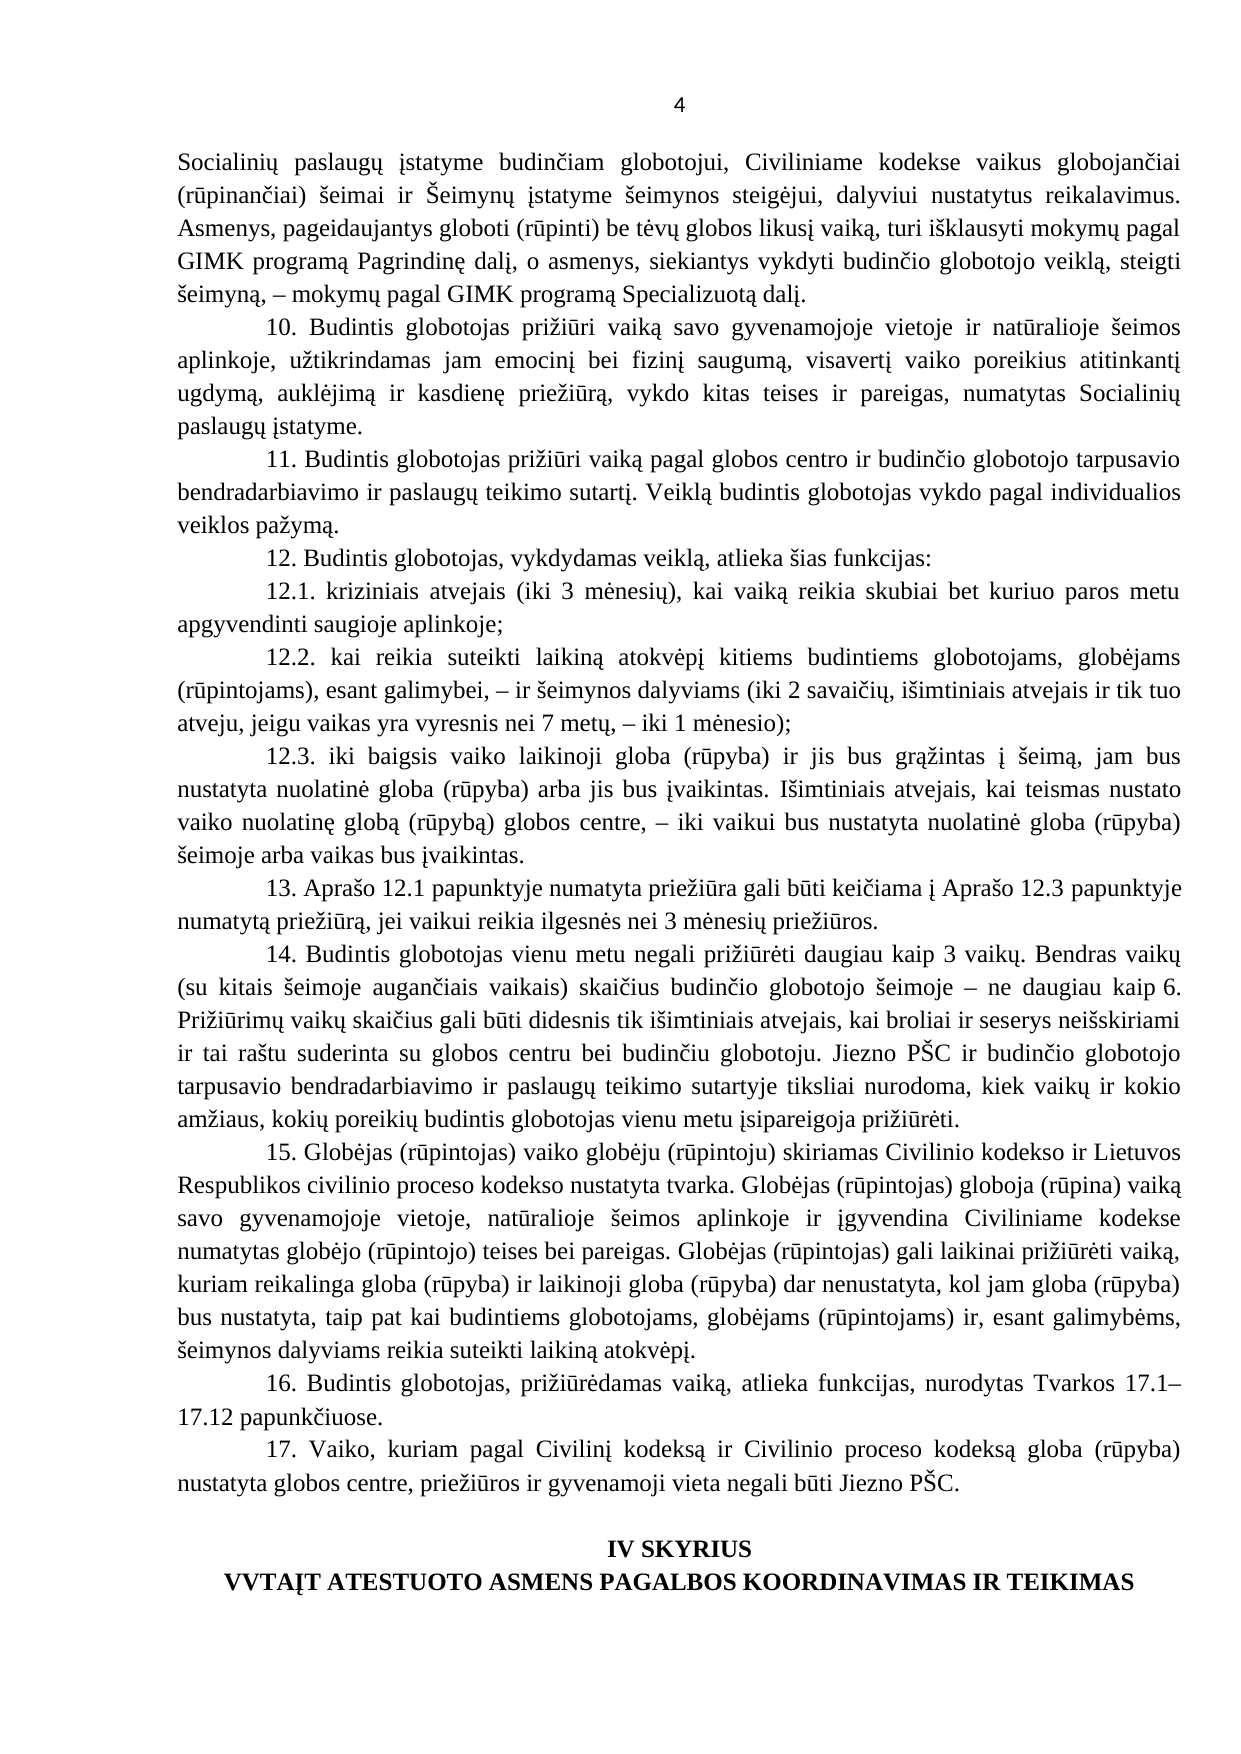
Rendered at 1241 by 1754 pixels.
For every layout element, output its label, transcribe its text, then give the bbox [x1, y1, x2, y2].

text 17. Vaiko, kuriam pagal Civilinį kodeksą ir Civilinio proceso kodeksą globa (rūpyba) nustatyta globos centre, priežiūros ir gyvenamoji vieta negali būti Jiezno PŠC. [177, 1434, 1182, 1496]
text 12. Budintis globotojas, vykdydamas veiklą, atlieka šias funkcijas: [177, 543, 1182, 572]
text 13. Aprašo 12.1 papunktyje numatyta priežiūra gali būti keičiama į Aprašo 12.3 papunktyje numatytą priežiūrą, jei vaikui reikia ilgesnės nei 3 mėnesių priežiūros. [177, 873, 1182, 935]
text 11. Budintis globotojas prižiūri vaiką pagal globos centro ir budinčio globotojo tarpusavio bendradarbiavimo ir paslaugų teikimo sutartį. Veiklą budintis globotojas vykdo pagal individualios veiklos pažymą. [177, 444, 1182, 539]
text 15. Globėjas (rūpintojas) vaiko globėju (rūpintoju) skiriamas Civilinio kodekso ir Lietuvos Respublikos civilinio proceso kodekso nustatyta tvarka. Globėjas (rūpintojas) globoja (rūpina) vaiką savo gyvenamojoje vietoje, natūralioje šeimos aplinkoje ir įgyvendina Civiliniame kodekse numatytas globėjo (rūpintojo) teises bei pareigas. Globėjas (rūpintojas) gali laikinai prižiūrėti vaiką, kuriam reikalinga globa (rūpyba) ir laikinoji globa (rūpyba) dar nenustatyta, kol jam globa (rūpyba) bus nustatyta, taip pat kai budintiems globotojams, globėjams (rūpintojams) ir, esant galimybėms, šeimynos dalyviams reikia suteikti laikiną atokvėpį. [177, 1137, 1182, 1364]
text VVTAĮT ATESTUOTO ASMENS PAGALBOS KOORDINAVIMAS IR TEIKIMAS [177, 1567, 1182, 1595]
text Socialinių paslaugų įstatyme budinčiam globotojui, Civiliniame kodekse vaikus globojančiai (rūpinančiai) šeimai ir Šeimynų įstatyme šeimynos steigėjui, dalyviui nustatytus reikalavimus. Asmenys, pageidaujantys globoti (rūpinti) be tėvų globos likusį vaiką, turi išklausyti mokymų pagal GIMK programą Pagrindinę dalį, o asmenys, siekiantys vykdyti budinčio globotojo veiklą, steigti šeimyną, – mokymų pagal GIMK programą Specializuotą dalį. [177, 147, 1182, 308]
text 16. Budintis globotojas, prižiūrėdamas vaiką, atlieka funkcijas, nurodytas Tvarkos 17.1–17.12 papunkčiuose. [177, 1368, 1182, 1430]
text 12.2. kai reikia suteikti laikiną atokvėpį kitiems budintiems globotojams, globėjams (rūpintojams), esant galimybei, – ir šeimynos dalyviams (iki 2 savaičių, išimtiniais atvejais ir tik tuo atveju, jeigu vaikas yra vyresnis nei 7 metų, – iki 1 mėnesio); [177, 642, 1182, 737]
text 12.1. kriziniais atvejais (iki 3 mėnesių), kai vaiką reikia skubiai bet kuriuo paros metu apgyvendinti saugioje aplinkoje; [177, 576, 1182, 638]
text 14. Budintis globotojas vienu metu negali prižiūrėti daugiau kaip 3 vaikų. Bendras vaikų (su kitais šeimoje augančiais vaikais) skaičius budinčio globotojo šeimoje – ne daugiau kaip 6. Prižiūrimų vaikų skaičius gali būti didesnis tik išimtiniais atvejais, kai broliai ir seserys neišskiriami ir tai raštu suderinta su globos centru bei budinčiu globotoju. Jiezno PŠC ir budinčio globotojo tarpusavio bendradarbiavimo ir paslaugų teikimo sutartyje tiksliai nurodoma, kiek vaikų ir kokio amžiaus, kokių poreikių budintis globotojas vienu metu įsipareigoja prižiūrėti. [177, 939, 1182, 1133]
text IV SKYRIUS [177, 1534, 1182, 1562]
text 12.3. iki baigsis vaiko laikinoji globa (rūpyba) ir jis bus grąžintas į šeimą, jam bus nustatyta nuolatinė globa (rūpyba) arba jis bus įvaikintas. Išimtiniais atvejais, kai teismas nustato vaiko nuolatinę globą (rūpybą) globos centre, – iki vaikui bus nustatyta nuolatinė globa (rūpyba) šeimoje arba vaikas bus įvaikintas. [177, 741, 1182, 869]
text 10. Budintis globotojas prižiūri vaiką savo gyvenamojoje vietoje ir natūralioje šeimos aplinkoje, užtikrindamas jam emocinį bei fizinį saugumą, visavertį vaiko poreikius atitinkantį ugdymą, auklėjimą ir kasdienę priežiūrą, vykdo kitas teises ir pareigas, numatytas Socialinių paslaugų įstatyme. [177, 312, 1182, 440]
